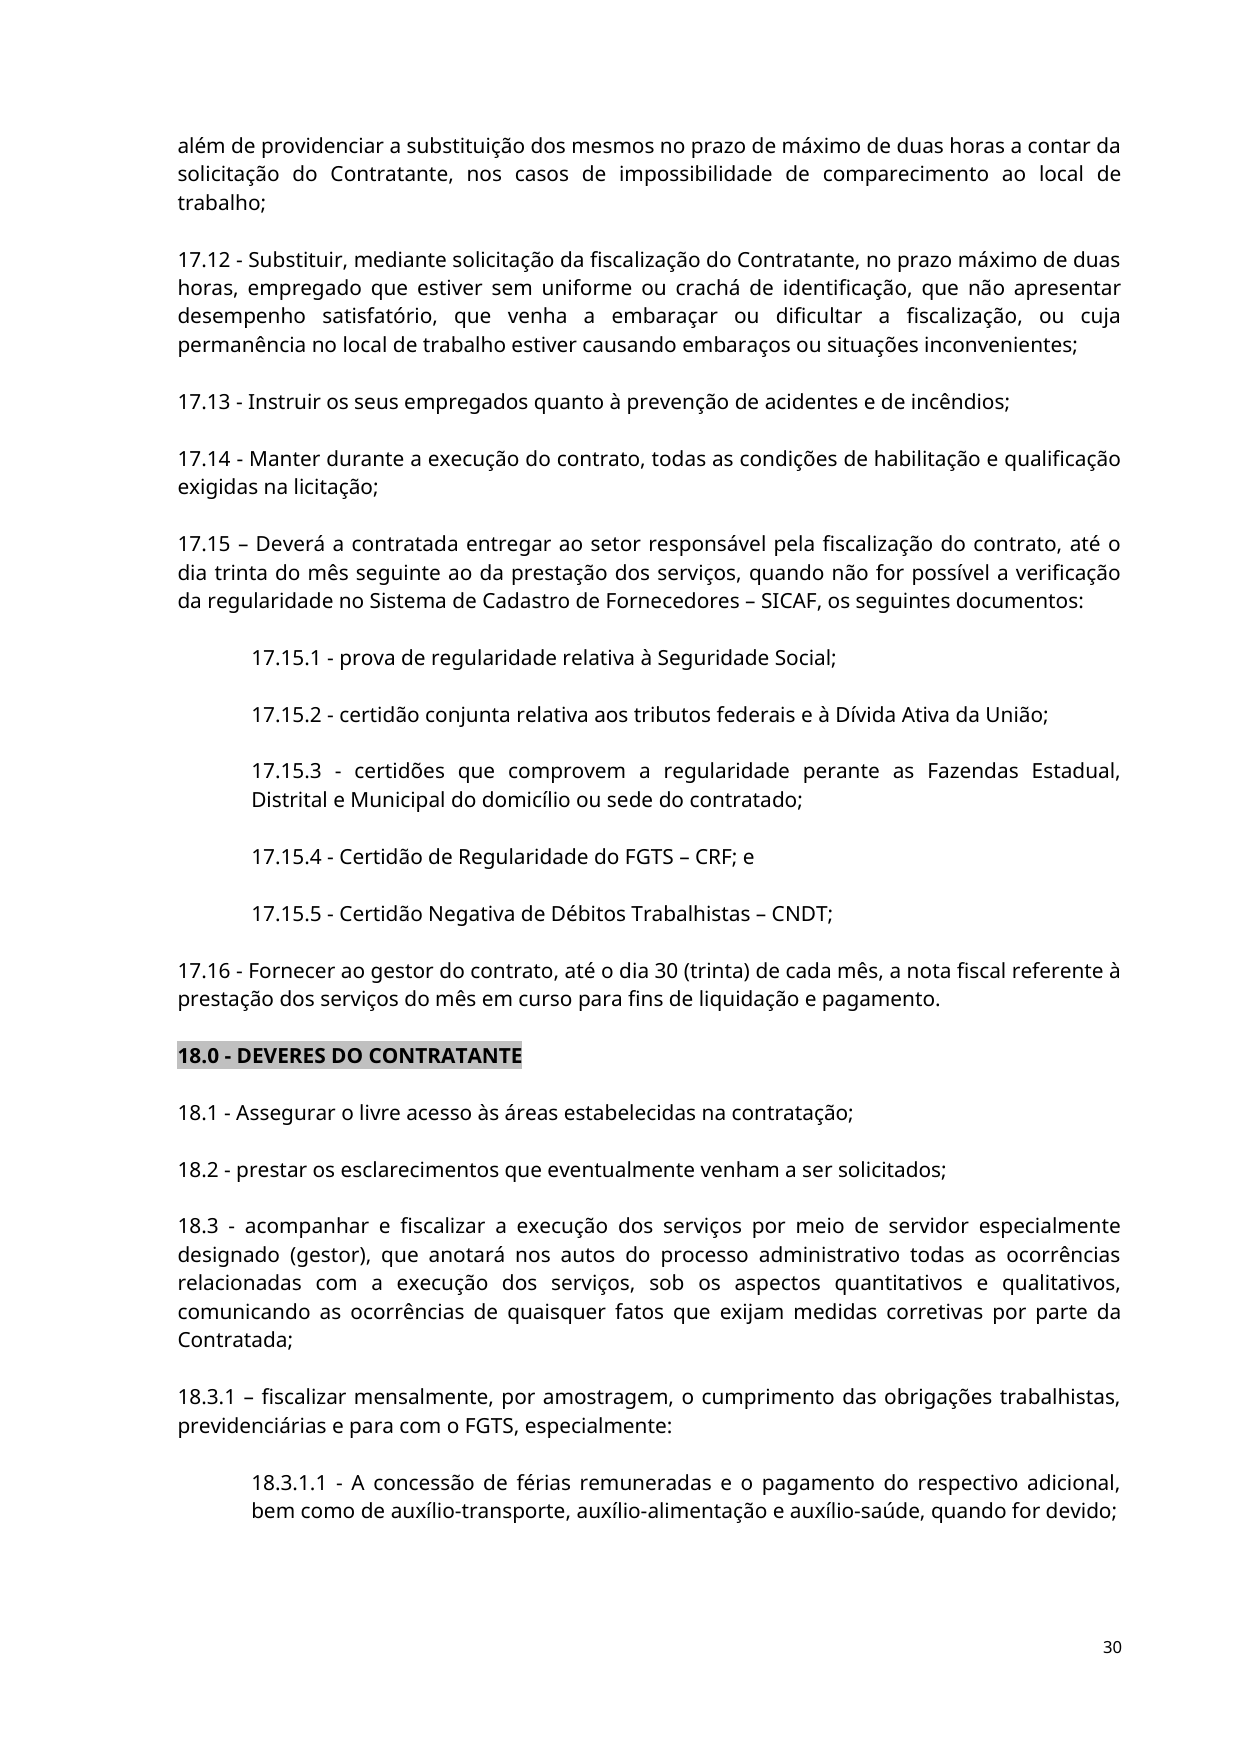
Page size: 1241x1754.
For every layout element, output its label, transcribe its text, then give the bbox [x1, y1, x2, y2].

text 17.15 – Deverá a contratada entregar ao setor responsável pela fiscalização do contrato, até o dia trinta do mês seguinte ao da prestação dos serviços, quando não for possível a verificação da regularidade no Sistema de Cadastro de Fornecedores – SICAF, os seguintes documentos: [177, 529, 1122, 614]
text 17.15.4 - Certidão de Regularidade do FGTS – CRF; e [251, 842, 1122, 870]
text 18.1 - Assegurar o livre acesso às áreas estabelecidas na contratação; [177, 1098, 1122, 1126]
text 18.2 - prestar os esclarecimentos que eventualmente venham a ser solicitados; [177, 1155, 1122, 1183]
text 17.16 - Fornecer ao gestor do contrato, até o dia 30 (trinta) de cada mês, a nota fiscal referente à prestação dos serviços do mês em curso para fins de liquidação e pagamento. [177, 956, 1122, 1013]
text 18.3.1 – fiscalizar mensalmente, por amostragem, o cumprimento das obrigações trabalhistas, previdenciárias e para com o FGTS, especialmente: [177, 1382, 1122, 1439]
text 17.12 - Substituir, mediante solicitação da fiscalização do Contratante, no prazo máximo de duas horas, empregado que estiver sem uniforme ou crachá de identificação, que não apresentar desempenho satisfatório, que venha a embaraçar ou dificultar a fiscalização, ou cuja permanência no local de trabalho estiver causando embaraços ou situações inconvenientes; [177, 245, 1122, 358]
text 18.0 - DEVERES DO CONTRATANTE [177, 1041, 1122, 1069]
text 17.15.2 - certidão conjunta relativa aos tributos federais e à Dívida Ativa da União; [251, 700, 1122, 728]
text 17.15.1 - prova de regularidade relativa à Seguridade Social; [251, 643, 1122, 671]
text 17.13 - Instruir os seus empregados quanto à prevenção de acidentes e de incêndios; [177, 387, 1122, 415]
text 18.3 - acompanhar e fiscalizar a execução dos serviços por meio de servidor especialmente designado (gestor), que anotará nos autos do processo administrativo todas as ocorrências relacionadas com a execução dos serviços, sob os aspectos quantitativos e qualitativos, comunicando as ocorrências de quaisquer fatos que exijam medidas corretivas por parte da Contratada; [177, 1212, 1122, 1354]
list 18.3.1.1 - A concessão de férias remuneradas e o pagamento do respectivo adicional, bem como de auxílio-transporte, auxílio-alimentação e auxílio-saúde, quando for devido; [251, 1468, 1122, 1524]
text 17.15.3 - certidões que comprovem a regularidade perante as Fazendas Estadual, Distrital e Municipal do domicílio ou sede do contratado; [251, 757, 1122, 813]
text 17.15.5 - Certidão Negativa de Débitos Trabalhistas – CNDT; [251, 899, 1122, 927]
text além de providenciar a substituição dos mesmos no prazo de máximo de duas horas a contar da solicitação do Contratante, nos casos de impossibilidade de comparecimento ao local de trabalho; [177, 131, 1122, 216]
text 17.14 - Manter durante a execução do contrato, todas as condições de habilitação e qualificação exigidas na licitação; [177, 444, 1122, 501]
